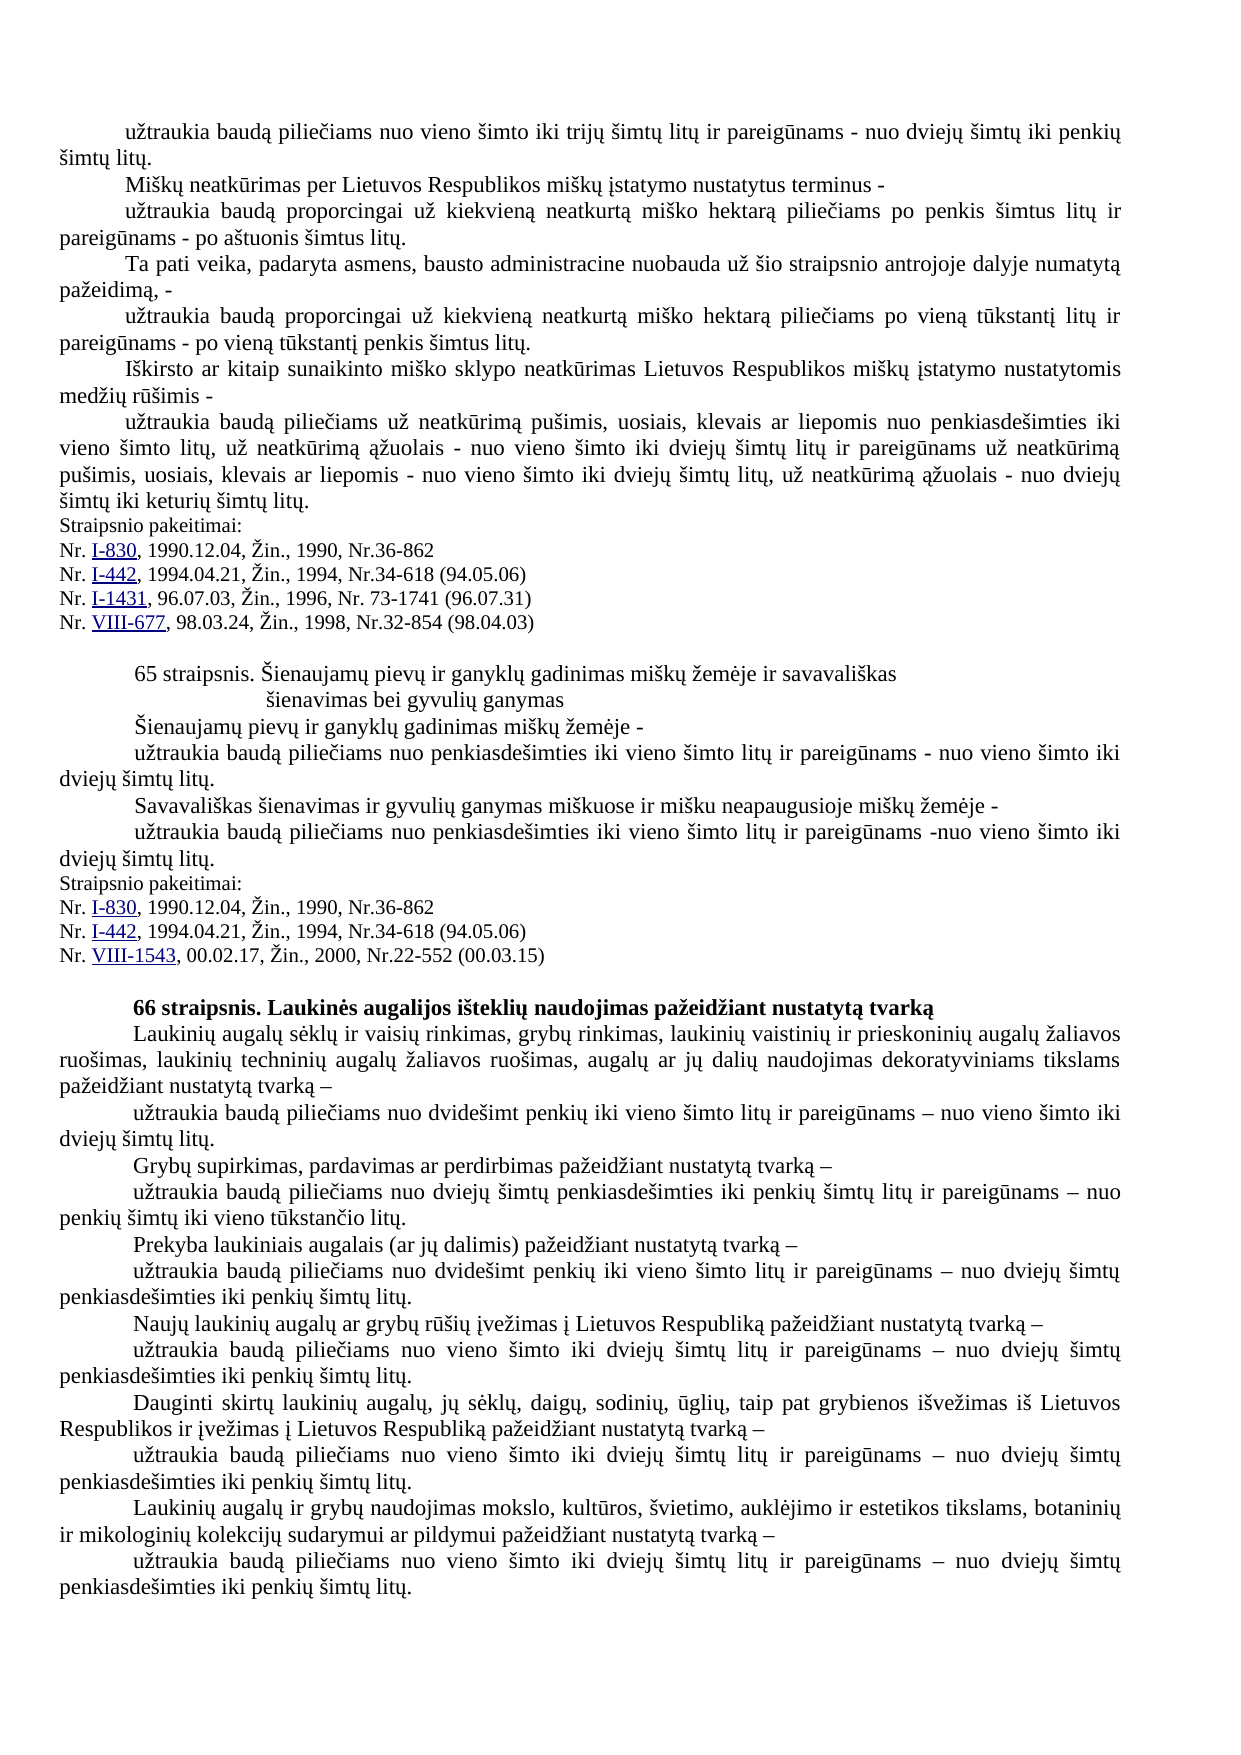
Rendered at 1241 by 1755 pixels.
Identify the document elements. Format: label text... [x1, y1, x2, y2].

text užtraukia baudą proporcingai už kiekvieną neatkurtą miško hektarą piliečiams po penkis šimtus litų ir pareigūnams - po aštuonis šimtus litų. [59, 197, 1122, 250]
text užtraukia baudą piliečiams nuo dviejų šimtų penkiasdešimties iki penkių šimtų litų ir pareigūnams – nuo penkių šimtų iki vieno tūkstančio litų. [59, 1178, 1122, 1231]
text Laukinių augalų sėklų ir vaisių rinkimas, grybų rinkimas, laukinių vaistinių ir prieskoninių augalų žaliavos ruošimas, laukinių techninių augalų žaliavos ruošimas, augalų ar jų dalių naudojimas dekoratyviniams tikslams pažeidžiant nustatytą tvarką – [59, 1020, 1122, 1099]
text užtraukia baudą piliečiams nuo penkiasdešimties iki vieno šimto litų ir pareigūnams -nuo vieno šimto iki dviejų šimtų litų. [59, 818, 1122, 871]
text Grybų supirkimas, pardavimas ar perdirbimas pažeidžiant nustatytą tvarką – [59, 1152, 1122, 1178]
text Nr. I-442, 1994.04.21, Žin., 1994, Nr.34-618 (94.05.06) [59, 919, 1122, 943]
text užtraukia baudą piliečiams nuo vieno šimto iki trijų šimtų litų ir pareigūnams - nuo dviejų šimtų iki penkių šimtų litų. [59, 118, 1122, 171]
text Laukinių augalų ir grybų naudojimas mokslo, kultūros, švietimo, auklėjimo ir estetikos tikslams, botaninių ir mikologinių kolekcijų sudarymui ar pildymui pažeidžiant nustatytą tvarką – [59, 1494, 1122, 1547]
text Nr. VIII-1543, 00.02.17, Žin., 2000, Nr.22-552 (00.03.15) [59, 943, 1122, 967]
text Straipsnio pakeitimai: [59, 513, 1122, 537]
text Dauginti skirtų laukinių augalų, jų sėklų, daigų, sodinių, ūglių, taip pat grybienos išvežimas iš Lietuvos Respublikos ir įvežimas į Lietuvos Respubliką pažeidžiant nustatytą tvarką – [59, 1389, 1122, 1442]
text 66 straipsnis. Laukinės augalijos išteklių naudojimas pažeidžiant nustatytą tvarką [59, 993, 1122, 1020]
text šienavimas bei gyvulių ganymas [266, 686, 1122, 713]
text Nr. I-442, 1994.04.21, Žin., 1994, Nr.34-618 (94.05.06) [59, 562, 1122, 586]
text Nr. I-830, 1990.12.04, Žin., 1990, Nr.36-862 [59, 895, 1122, 919]
text Nr. I-1431, 96.07.03, Žin., 1996, Nr. 73-1741 (96.07.31) [59, 586, 1122, 610]
text Naujų laukinių augalų ar grybų rūšių įvežimas į Lietuvos Respubliką pažeidžiant nustatytą tvarką – [59, 1310, 1122, 1336]
text užtraukia baudą piliečiams nuo vieno šimto iki dviejų šimtų litų ir pareigūnams – nuo dviejų šimtų penkiasdešimties iki penkių šimtų litų. [59, 1547, 1122, 1600]
text užtraukia baudą piliečiams nuo vieno šimto iki dviejų šimtų litų ir pareigūnams – nuo dviejų šimtų penkiasdešimties iki penkių šimtų litų. [59, 1442, 1122, 1494]
text Ta pati veika, padaryta asmens, bausto administracine nuobauda už šio straipsnio antrojoje dalyje numatytą pažeidimą, - [59, 250, 1122, 303]
text Šienaujamų pievų ir ganyklų gadinimas miškų žemėje - [59, 713, 1122, 739]
text Iškirsto ar kitaip sunaikinto miško sklypo neatkūrimas Lietuvos Respublikos miškų įstatymo nustatytomis medžių rūšimis - [59, 355, 1122, 408]
text Nr. VIII-677, 98.03.24, Žin., 1998, Nr.32-854 (98.04.03) [59, 610, 1122, 634]
text užtraukia baudą piliečiams nuo vieno šimto iki dviejų šimtų litų ir pareigūnams – nuo dviejų šimtų penkiasdešimties iki penkių šimtų litų. [59, 1336, 1122, 1389]
text Nr. I-830, 1990.12.04, Žin., 1990, Nr.36-862 [59, 537, 1122, 562]
text užtraukia baudą piliečiams nuo dvidešimt penkių iki vieno šimto litų ir pareigūnams – nuo vieno šimto iki dviejų šimtų litų. [59, 1099, 1122, 1152]
text Savavališkas šienavimas ir gyvulių ganymas miškuose ir mišku neapaugusioje miškų žemėje - [59, 792, 1122, 818]
text Straipsnio pakeitimai: [59, 871, 1122, 895]
text užtraukia baudą piliečiams už neatkūrimą pušimis, uosiais, klevais ar liepomis nuo penkiasdešimties iki vieno šimto litų, už neatkūrimą ąžuolais - nuo vieno šimto iki dviejų šimtų litų ir pareigūnams už neatkūrimą pušimis, uosiais, klevais ar liepomis - nuo vieno šimto iki dviejų šimtų litų, už neatkūrimą ąžuolais - nuo dviejų šimtų iki keturių šimtų litų. [59, 408, 1122, 513]
text užtraukia baudą piliečiams nuo dvidešimt penkių iki vieno šimto litų ir pareigūnams – nuo dviejų šimtų penkiasdešimties iki penkių šimtų litų. [59, 1257, 1122, 1310]
text Prekyba laukiniais augalais (ar jų dalimis) pažeidžiant nustatytą tvarką – [59, 1231, 1122, 1257]
text 65 straipsnis. Šienaujamų pievų ir ganyklų gadinimas miškų žemėje ir savavališkas [134, 660, 1122, 686]
text užtraukia baudą piliečiams nuo penkiasdešimties iki vieno šimto litų ir pareigūnams - nuo vieno šimto iki dviejų šimtų litų. [59, 739, 1122, 792]
text užtraukia baudą proporcingai už kiekvieną neatkurtą miško hektarą piliečiams po vieną tūkstantį litų ir pareigūnams - po vieną tūkstantį penkis šimtus litų. [59, 303, 1122, 355]
text Miškų neatkūrimas per Lietuvos Respublikos miškų įstatymo nustatytus terminus - [59, 171, 1122, 197]
